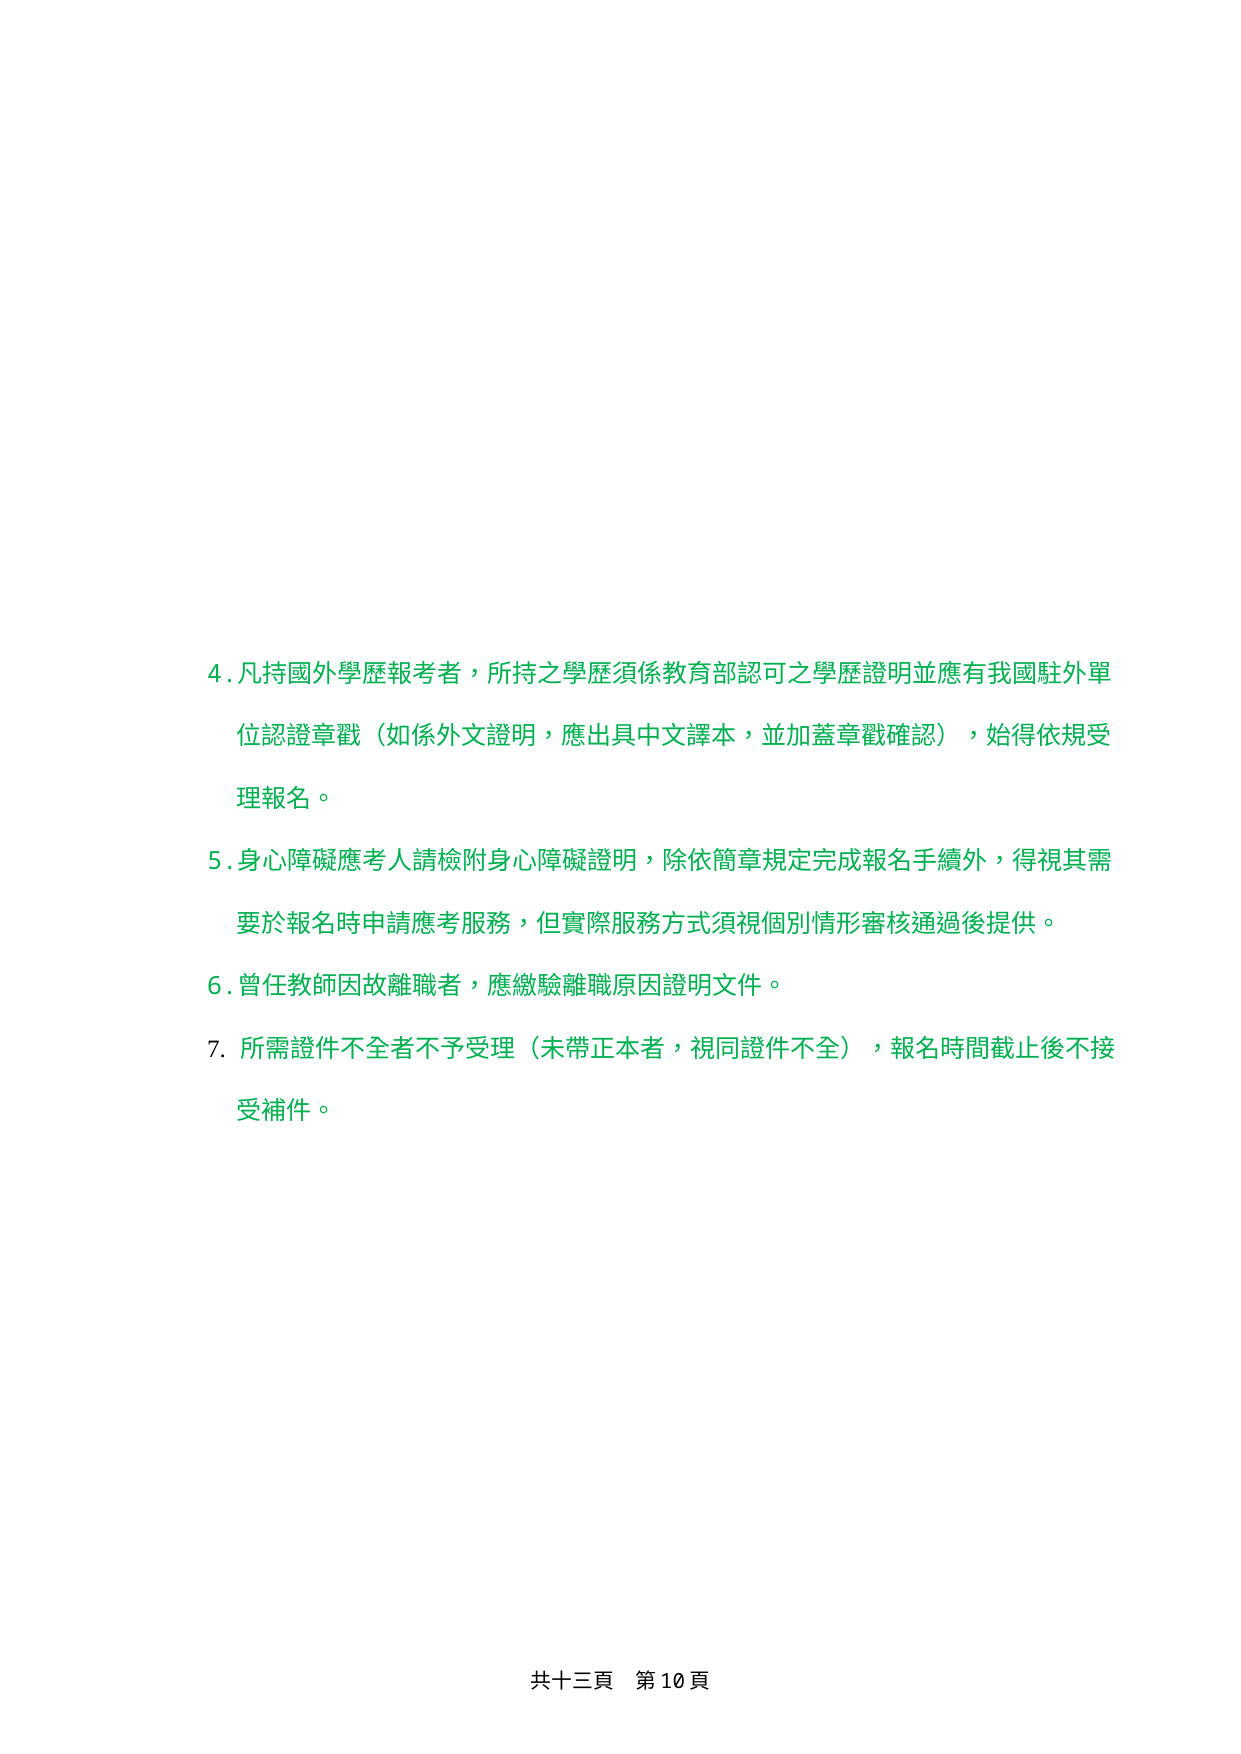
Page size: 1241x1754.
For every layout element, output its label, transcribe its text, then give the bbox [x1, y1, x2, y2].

text 6.曾任教師因故離職者，應繳驗離職原因證明文件。 [207, 942, 1122, 1004]
text 7. 所需證件不全者不予受理（未帶正本者，視同證件不全），報名時間截止後不接受補件。 [207, 1004, 1122, 1129]
text 4.凡持國外學歷報考者，所持之學歷須係教育部認可之學歷證明並應有我國駐外單位認證章戳（如係外文證明，應出具中文譯本，並加蓋章戳確認），始得依規受理報名。 [207, 629, 1122, 817]
text 5.身心障礙應考人請檢附身心障礙證明，除依簡章規定完成報名手續外，得視其需要於報名時申請應考服務，但實際服務方式須視個別情形審核通過後提供。 [192, 817, 1122, 942]
